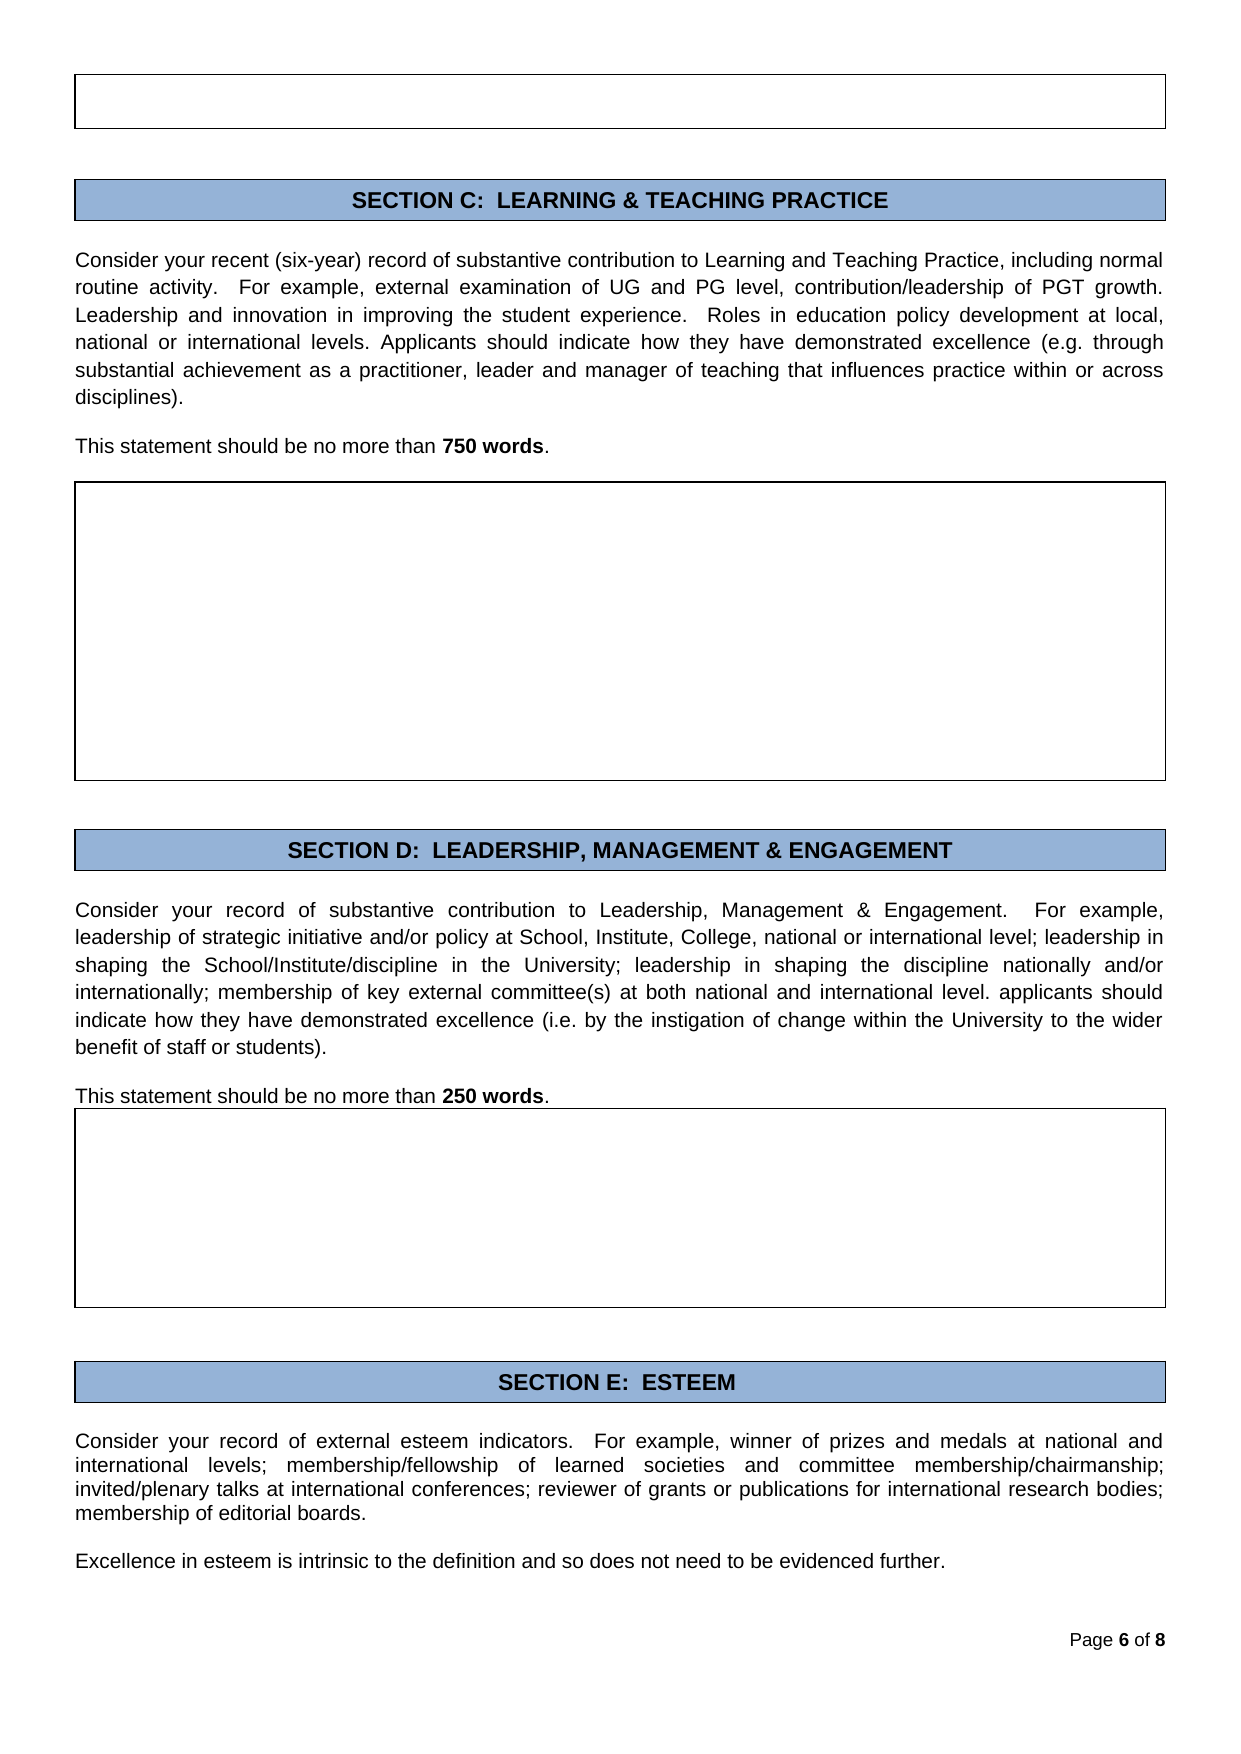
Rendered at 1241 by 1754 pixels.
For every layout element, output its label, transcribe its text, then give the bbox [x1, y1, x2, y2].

text Consider your record of external esteem indicators. For example, winner of prizes and medals at national and international levels; membership/fellowship of learned societies and committee membership/chairmanship; invited/plenary talks at international conferences; reviewer of grants or publications for international research bodies; membership of editorial boards. [75, 1429, 1165, 1525]
table_header SECTION C: LEARNING & TEACHING PRACTICE [76, 180, 1165, 220]
text Consider your record of substantive contribution to Leadership, Management & Engagement. For example, leadership of strategic initiative and/or policy at School, Institute, College, national or international level; leadership in shaping the School/Institute/discipline in the University; leadership in shaping the discipline nationally and/or internationally; membership of key external committee(s) at both national and international level. applicants should indicate how they have demonstrated excellence (i.e. by the instigation of change within the University to the wider benefit of staff or students). [75, 898, 1165, 1059]
table_header SECTION E: ESTEEM [76, 1362, 1165, 1402]
table_header [76, 1109, 1165, 1307]
table_header [76, 483, 1165, 780]
table_header [76, 75, 1165, 128]
table_header SECTION D: LEADERSHIP, MANAGEMENT & ENGAGEMENT [76, 830, 1165, 870]
text Consider your recent (six-year) record of substantive contribution to Learning and Teaching Practice, including normal routine activity. For example, external examination of UG and PG level, contribution/leadership of PGT growth. Leadership and innovation in improving the student experience. Roles in education policy development at local, national or international levels. Applicants should indicate how they have demonstrated excellence (e.g. through substantial achievement as a practitioner, leader and manager of teaching that influences practice within or across disciplines). [75, 248, 1165, 409]
text Excellence in esteem is intrinsic to the definition and so does not need to be evidenced further. [75, 1549, 1165, 1573]
text This statement should be no more than 250 words. [75, 1083, 1165, 1107]
text This statement should be no more than 750 words. [75, 433, 1165, 457]
